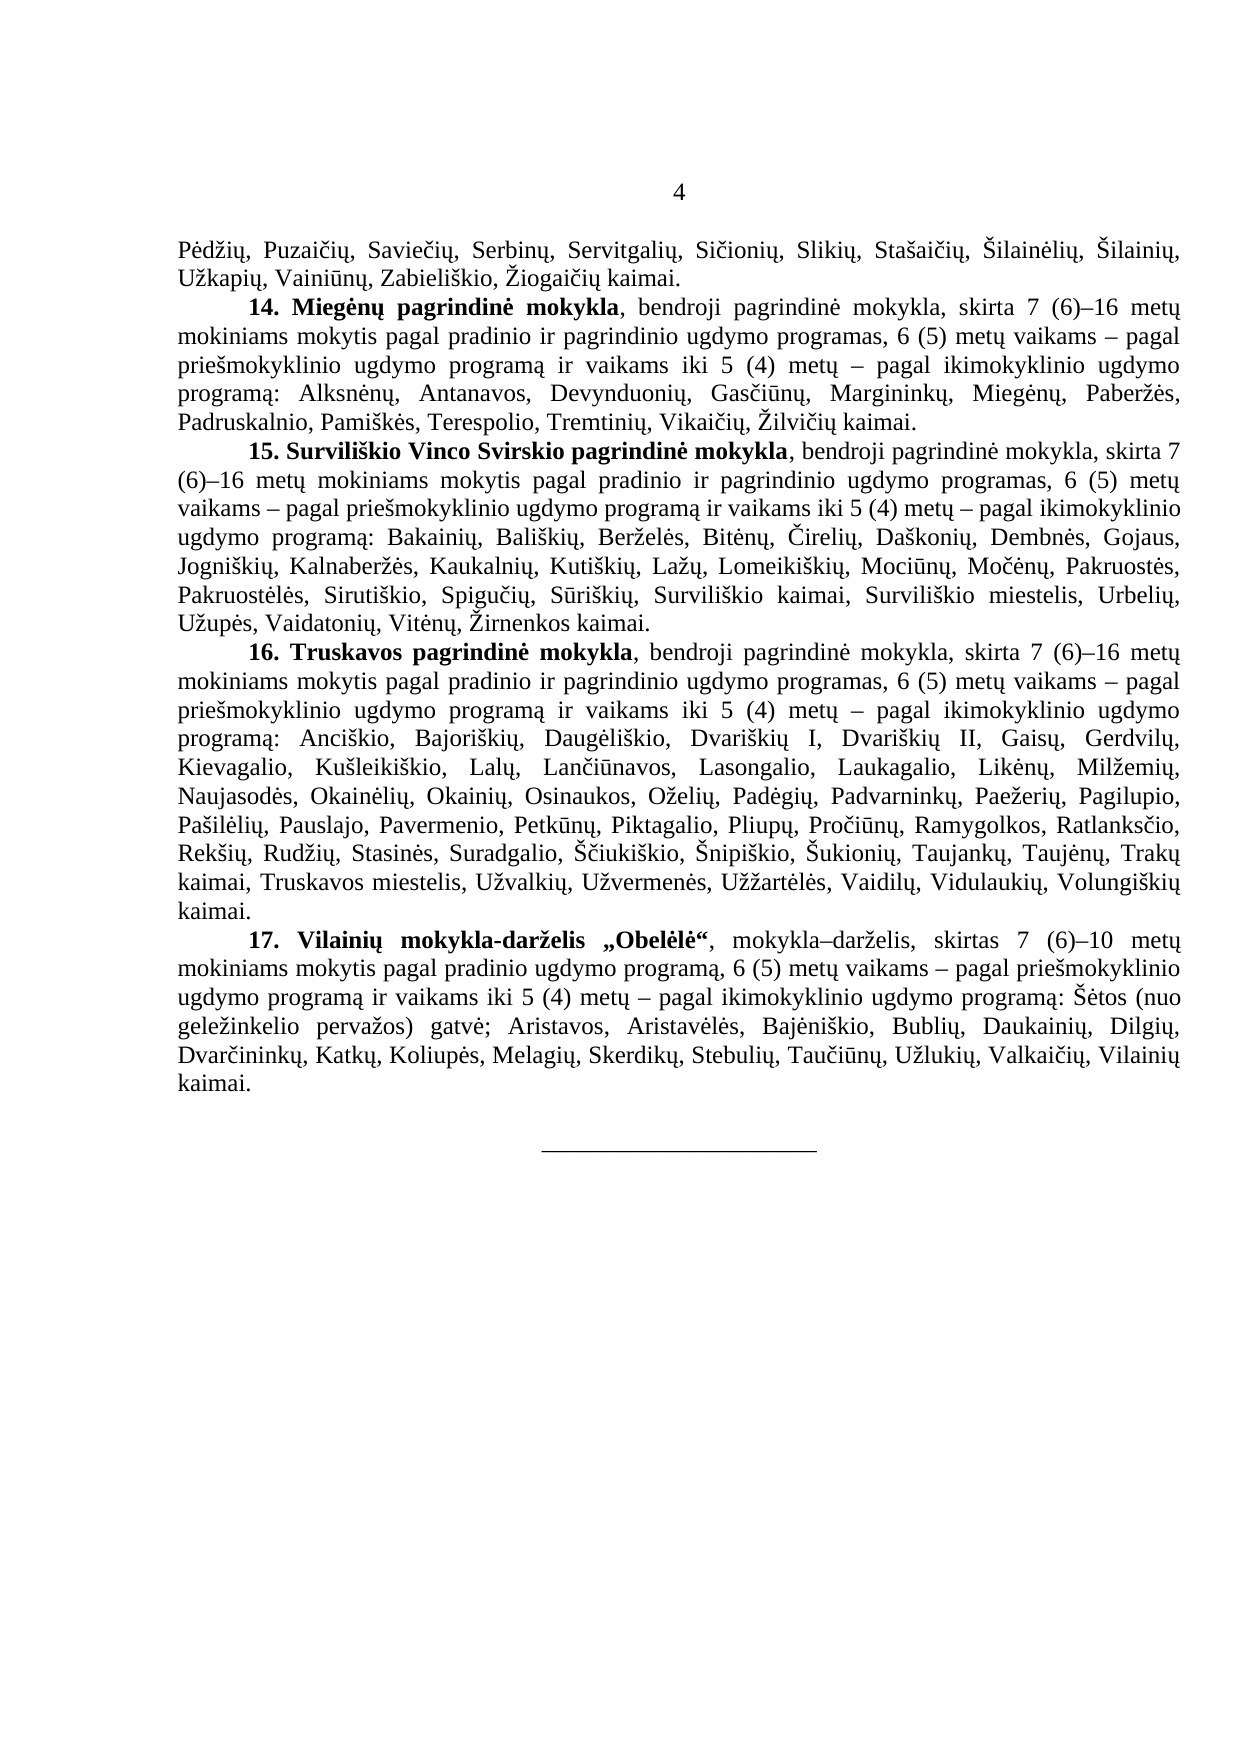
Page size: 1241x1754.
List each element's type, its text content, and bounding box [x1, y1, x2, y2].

text ______________________ [177, 1126, 1181, 1155]
text 16. Truskavos pagrindinė mokykla, bendroji pagrindinė mokykla, skirta 7 (6)–16 metų mokiniams mokytis pagal pradinio ir pagrindinio ugdymo programas, 6 (5) metų vaikams – pagal priešmokyklinio ugdymo programą ir vaikams iki 5 (4) metų – pagal ikimokyklinio ugdymo programą: Anciškio, Bajoriškių, Daugėliškio, Dvariškių I, Dvariškių II, Gaisų, Gerdvilų, Kievagalio, Kušleikiškio, Lalų, Lančiūnavos, Lasongalio, Laukagalio, Likėnų, Milžemių, Naujasodės, Okainėlių, Okainių, Osinaukos, Oželių, Padėgių, Padvarninkų, Paežerių, Pagilupio, Pašilėlių, Pauslajo, Pavermenio, Petkūnų, Piktagalio, Pliupų, Pročiūnų, Ramygolkos, Ratlanksčio, Rekšių, Rudžių, Stasinės, Suradgalio, Ščiukiškio, Šnipiškio, Šukionių, Taujankų, Taujėnų, Trakų kaimai, Truskavos miestelis, Užvalkių, Užvermenės, Užžartėlės, Vaidilų, Vidulaukių, Volungiškių kaimai. [177, 637, 1181, 925]
text Pėdžių, Puzaičių, Saviečių, Serbinų, Servitgalių, Sičionių, Slikių, Stašaičių, Šilainėlių, Šilainių, Užkapių, Vainiūnų, Zabieliškio, Žiogaičių kaimai. [177, 235, 1181, 292]
text 14. Miegėnų pagrindinė mokykla, bendroji pagrindinė mokykla, skirta 7 (6)–16 metų mokiniams mokytis pagal pradinio ir pagrindinio ugdymo programas, 6 (5) metų vaikams – pagal priešmokyklinio ugdymo programą ir vaikams iki 5 (4) metų – pagal ikimokyklinio ugdymo programą: Alksnėnų, Antanavos, Devynduonių, Gasčiūnų, Margininkų, Miegėnų, Paberžės, Padruskalnio, Pamiškės, Terespolio, Tremtinių, Vikaičių, Žilvičių kaimai. [177, 292, 1181, 436]
text 15. Surviliškio Vinco Svirskio pagrindinė mokykla, bendroji pagrindinė mokykla, skirta 7 (6)–16 metų mokiniams mokytis pagal pradinio ir pagrindinio ugdymo programas, 6 (5) metų vaikams – pagal priešmokyklinio ugdymo programą ir vaikams iki 5 (4) metų – pagal ikimokyklinio ugdymo programą: Bakainių, Bališkių, Berželės, Bitėnų, Čirelių, Daškonių, Dembnės, Gojaus, Jogniškių, Kalnaberžės, Kaukalnių, Kutiškių, Lažų, Lomeikiškių, Mociūnų, Močėnų, Pakruostės, Pakruostėlės, Sirutiškio, Spigučių, Sūriškių, Surviliškio kaimai, Surviliškio miestelis, Urbelių, Užupės, Vaidatonių, Vitėnų, Žirnenkos kaimai. [177, 436, 1181, 637]
text 17. Vilainių mokykla-darželis „Obelėlė“, mokykla–darželis, skirtas 7 (6)–10 metų mokiniams mokytis pagal pradinio ugdymo programą, 6 (5) metų vaikams – pagal priešmokyklinio ugdymo programą ir vaikams iki 5 (4) metų – pagal ikimokyklinio ugdymo programą: Šėtos (nuo geležinkelio pervažos) gatvė; Aristavos, Aristavėlės, Bajėniškio, Bublių, Daukainių, Dilgių, Dvarčininkų, Katkų, Koliupės, Melagių, Skerdikų, Stebulių, Taučiūnų, Užlukių, Valkaičių, Vilainių kaimai. [177, 925, 1181, 1097]
